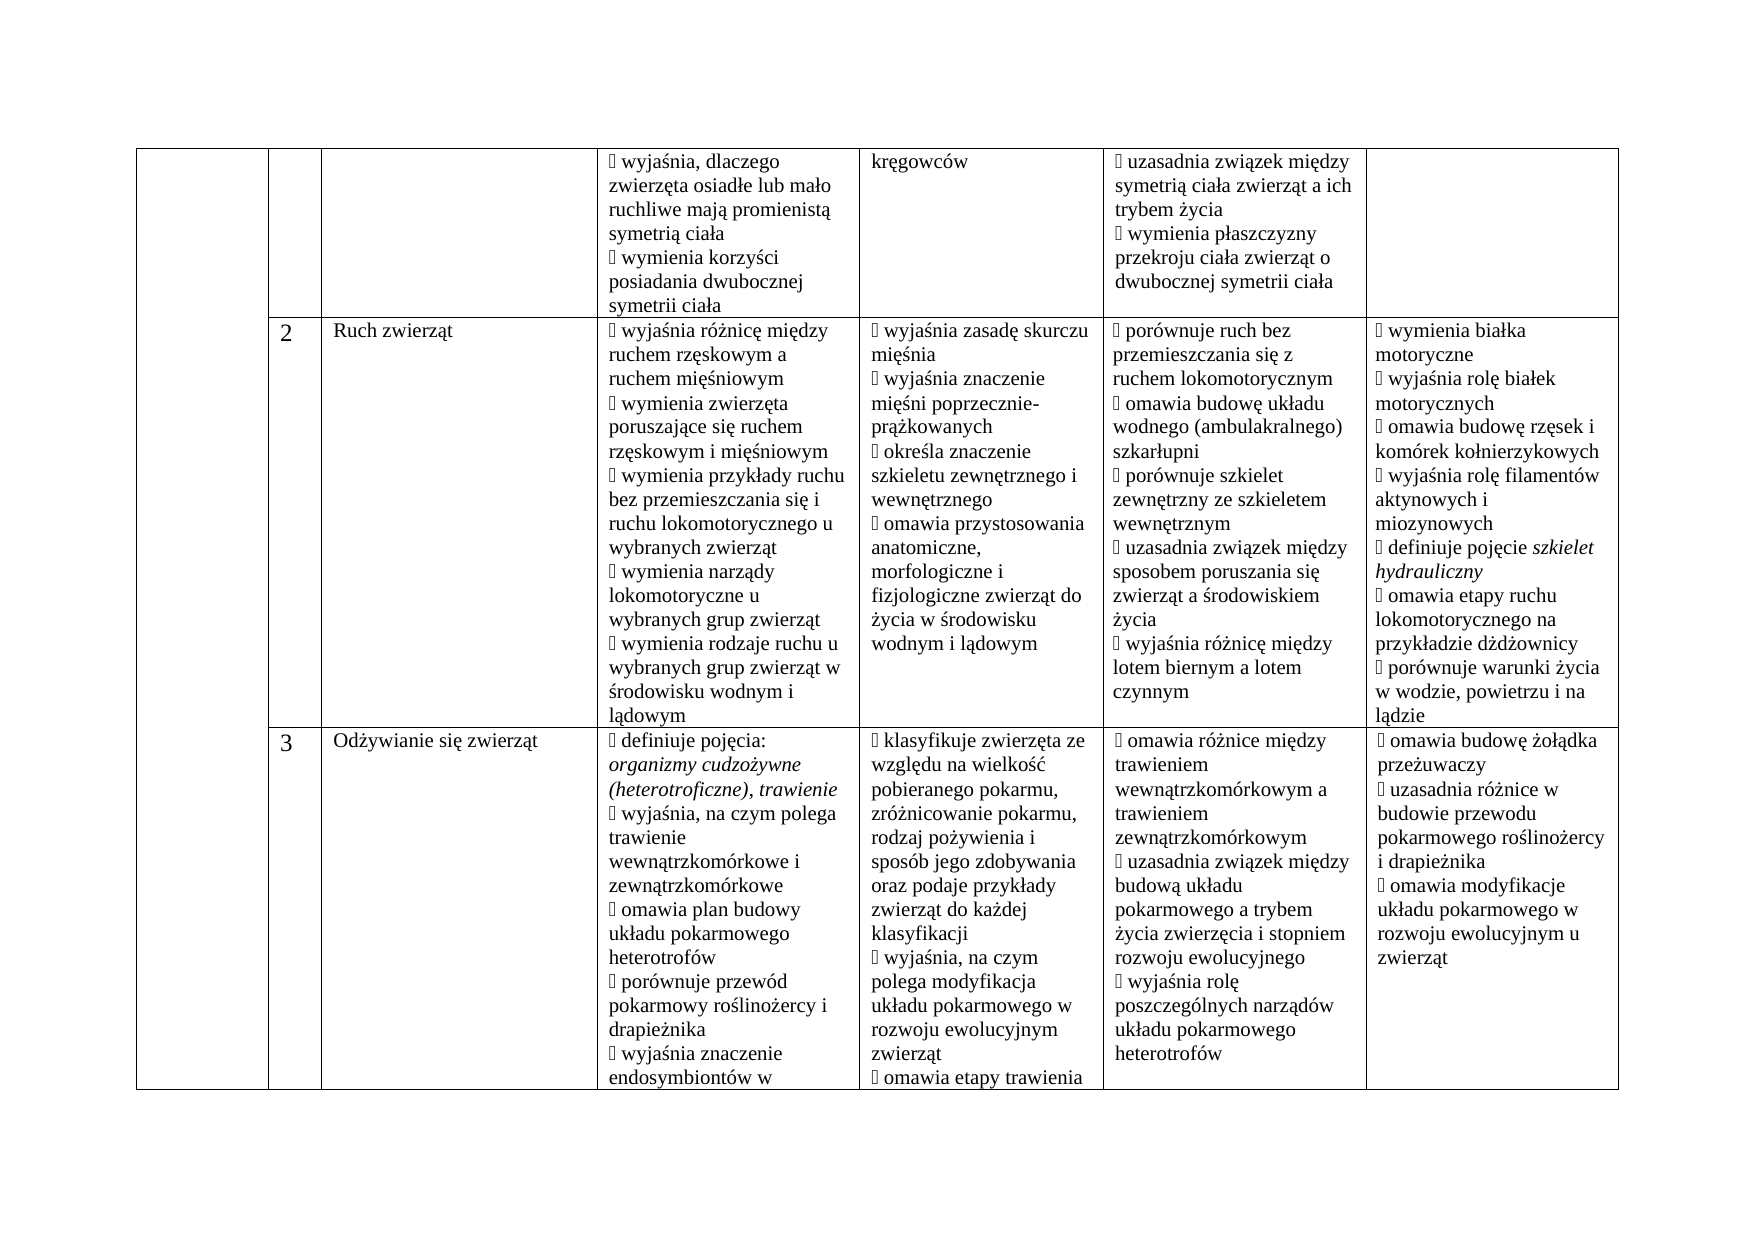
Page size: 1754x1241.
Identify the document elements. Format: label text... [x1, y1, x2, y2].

table_cell [269, 149, 321, 317]
table_cell  uzasadnia związek między symetrią ciała zwierząt a ich trybem życia  wymienia płaszczyzny przekroju ciała zwierząt o dwubocznej symetrii ciała [1104, 149, 1366, 317]
table_cell Ruch zwierząt [322, 318, 597, 727]
table_cell  wyjaśnia zasadę skurczu mięśnia  wyjaśnia znaczenie mięśni poprzecznie-prążkowanych  określa znaczenie szkieletu zewnętrznego i wewnętrznego  omawia przystosowania anatomiczne, morfologiczne i fizjologiczne zwierząt do życia w środowisku wodnym i lądowym [860, 318, 1103, 727]
table_cell 2 [269, 318, 321, 727]
table_cell [1367, 149, 1618, 317]
table_cell  omawia budowę żołądka przeżuwaczy  uzasadnia różnice w budowie przewodu pokarmowego roślinożercy i drapieżnika  omawia modyfikacje układu pokarmowego w rozwoju ewolucyjnym u zwierząt [1367, 728, 1618, 1089]
table_cell  definiuje pojęcia: organizmy cudzożywne (heterotroficzne), trawienie  wyjaśnia, na czym polega trawienie wewnątrzkomórkowe i zewnątrzkomórkowe  omawia plan budowy układu pokarmowego heterotrofów  porównuje przewód pokarmowy roślinożercy i drapieżnika  wyjaśnia znaczenie endosymbiontów w [598, 728, 859, 1089]
table_cell  wyjaśnia różnicę między ruchem rzęskowym a ruchem mięśniowym  wymienia zwierzęta poruszające się ruchem rzęskowym i mięśniowym  wymienia przykłady ruchu bez przemieszczania się i ruchu lokomotorycznego u wybranych zwierząt  wymienia narządy lokomotoryczne u wybranych grup zwierząt  wymienia rodzaje ruchu u wybranych grup zwierząt w środowisku wodnym i lądowym [598, 318, 859, 727]
table_cell  omawia różnice między trawieniem wewnątrzkomórkowym a trawieniem zewnątrzkomórkowym  uzasadnia związek między budową układu pokarmowego a trybem życia zwierzęcia i stopniem rozwoju ewolucyjnego  wyjaśnia rolę poszczególnych narządów układu pokarmowego heterotrofów [1104, 728, 1366, 1089]
table_cell  porównuje ruch bez przemieszczania się z ruchem lokomotorycznym  omawia budowę układu wodnego (ambulakralnego) szkarłupni  porównuje szkielet zewnętrzny ze szkieletem wewnętrznym  uzasadnia związek między sposobem poruszania się zwierząt a środowiskiem życia  wyjaśnia różnicę między lotem biernym a lotem czynnym [1104, 318, 1366, 727]
table_cell  klasyfikuje zwierzęta ze względu na wielkość pobieranego pokarmu, zróżnicowanie pokarmu, rodzaj pożywienia i sposób jego zdobywania oraz podaje przykłady zwierząt do każdej klasyfikacji  wyjaśnia, na czym polega modyfikacja układu pokarmowego w rozwoju ewolucyjnym zwierząt  omawia etapy trawienia [860, 728, 1103, 1089]
table_cell  wyjaśnia, dlaczego zwierzęta osiadłe lub mało ruchliwe mają promienistą symetrią ciała  wymienia korzyści posiadania dwubocznej symetrii ciała [598, 149, 859, 317]
table_cell [137, 149, 268, 1089]
table_cell 3 [269, 728, 321, 1089]
table_cell [322, 149, 597, 317]
table_cell kręgowców [860, 149, 1103, 317]
table_cell Odżywianie się zwierząt [322, 728, 597, 1089]
table_cell  wymienia białka motoryczne  wyjaśnia rolę białek motorycznych  omawia budowę rzęsek i komórek kołnierzykowych  wyjaśnia rolę filamentów aktynowych i miozynowych  definiuje pojęcie szkielet hydrauliczny  omawia etapy ruchu lokomotorycznego na przykładzie dżdżownicy  porównuje warunki życia w wodzie, powietrzu i na lądzie [1367, 318, 1618, 727]
